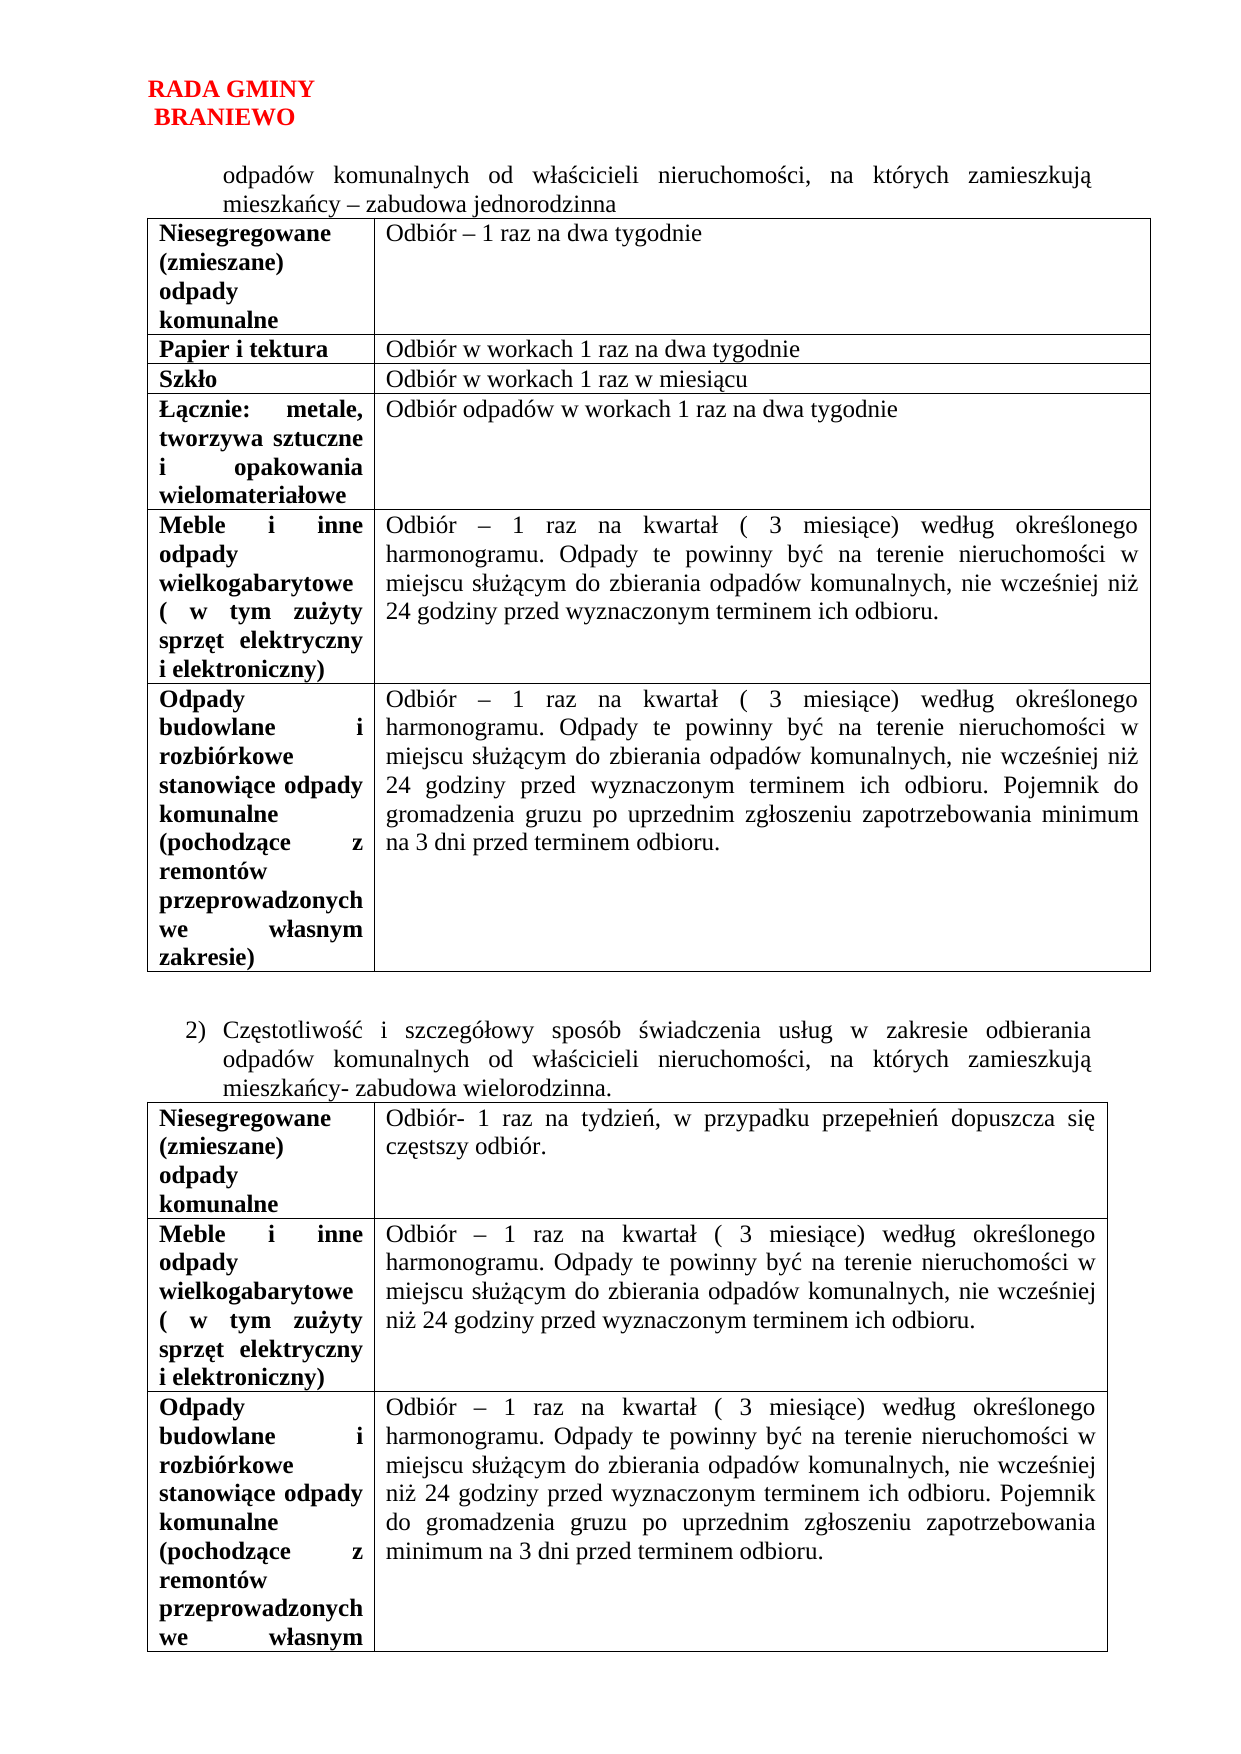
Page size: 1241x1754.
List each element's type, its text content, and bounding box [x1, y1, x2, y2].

table_cell Odbiór odpadów w workach 1 raz na dwa tygodnie [375, 394, 1150, 509]
list Częstotliwość i szczegółowy sposób świadczenia usług w zakresie odbierania odpadów komunalnych od właścicieli nieruchomości, na których zamieszkują mieszkańcy- zabudowa wielorodzinna. [185, 1015, 1092, 1102]
table_cell Papier i tektura [148, 335, 374, 363]
table_cell Odbiór w workach 1 raz na dwa tygodnie [375, 335, 1150, 363]
table_header Niesegregowane (zmieszane) odpady komunalne [148, 1103, 374, 1218]
table_header Odbiór- 1 raz na tydzień, w przypadku przepełnień dopuszcza się częstszy odbiór. [375, 1103, 1107, 1218]
table_cell Odpady budowlane i rozbiórkowe stanowiące odpady komunalne (pochodzące z remontów przeprowadzonych we własnym [148, 1392, 374, 1651]
table_header Niesegregowane (zmieszane) odpady komunalne [148, 219, 374, 333]
table_cell Szkło [148, 364, 374, 393]
table_cell Odpady budowlane i rozbiórkowe stanowiące odpady komunalne (pochodzące z remontów przeprowadzonych we własnym zakresie) [148, 684, 374, 971]
table_cell Łącznie: metale, tworzywa sztuczne i opakowania wielomateriałowe [148, 394, 374, 509]
list odpadów komunalnych od właścicieli nieruchomości, na których zamieszkują mieszkańcy – zabudowa jednorodzinna [185, 160, 1092, 217]
table_cell Meble i inne odpady wielkogabarytowe ( w tym zużyty sprzęt elektryczny i elektroniczny) [148, 1219, 374, 1391]
table_cell Meble i inne odpady wielkogabarytowe ( w tym zużyty sprzęt elektryczny i elektroniczny) [148, 510, 374, 683]
table_cell Odbiór – 1 raz na kwartał ( 3 miesiące) według określonego harmonogramu. Odpady te powinny być na terenie nieruchomości w miejscu służącym do zbierania odpadów komunalnych, nie wcześniej niż 24 godziny przed wyznaczonym terminem ich odbioru. [375, 510, 1150, 683]
table_cell Odbiór – 1 raz na kwartał ( 3 miesiące) według określonego harmonogramu. Odpady te powinny być na terenie nieruchomości w miejscu służącym do zbierania odpadów komunalnych, nie wcześniej niż 24 godziny przed wyznaczonym terminem ich odbioru. Pojemnik do gromadzenia gruzu po uprzednim zgłoszeniu zapotrzebowania minimum na 3 dni przed terminem odbioru. [375, 1392, 1107, 1651]
table_cell Odbiór – 1 raz na kwartał ( 3 miesiące) według określonego harmonogramu. Odpady te powinny być na terenie nieruchomości w miejscu służącym do zbierania odpadów komunalnych, nie wcześniej niż 24 godziny przed wyznaczonym terminem ich odbioru. [375, 1219, 1107, 1391]
table_cell Odbiór w workach 1 raz w miesiącu [375, 364, 1150, 393]
table_header Odbiór – 1 raz na dwa tygodnie [375, 219, 1150, 333]
table_cell Odbiór – 1 raz na kwartał ( 3 miesiące) według określonego harmonogramu. Odpady te powinny być na terenie nieruchomości w miejscu służącym do zbierania odpadów komunalnych, nie wcześniej niż 24 godziny przed wyznaczonym terminem ich odbioru. Pojemnik do gromadzenia gruzu po uprzednim zgłoszeniu zapotrzebowania minimum na 3 dni przed terminem odbioru. [375, 684, 1150, 971]
